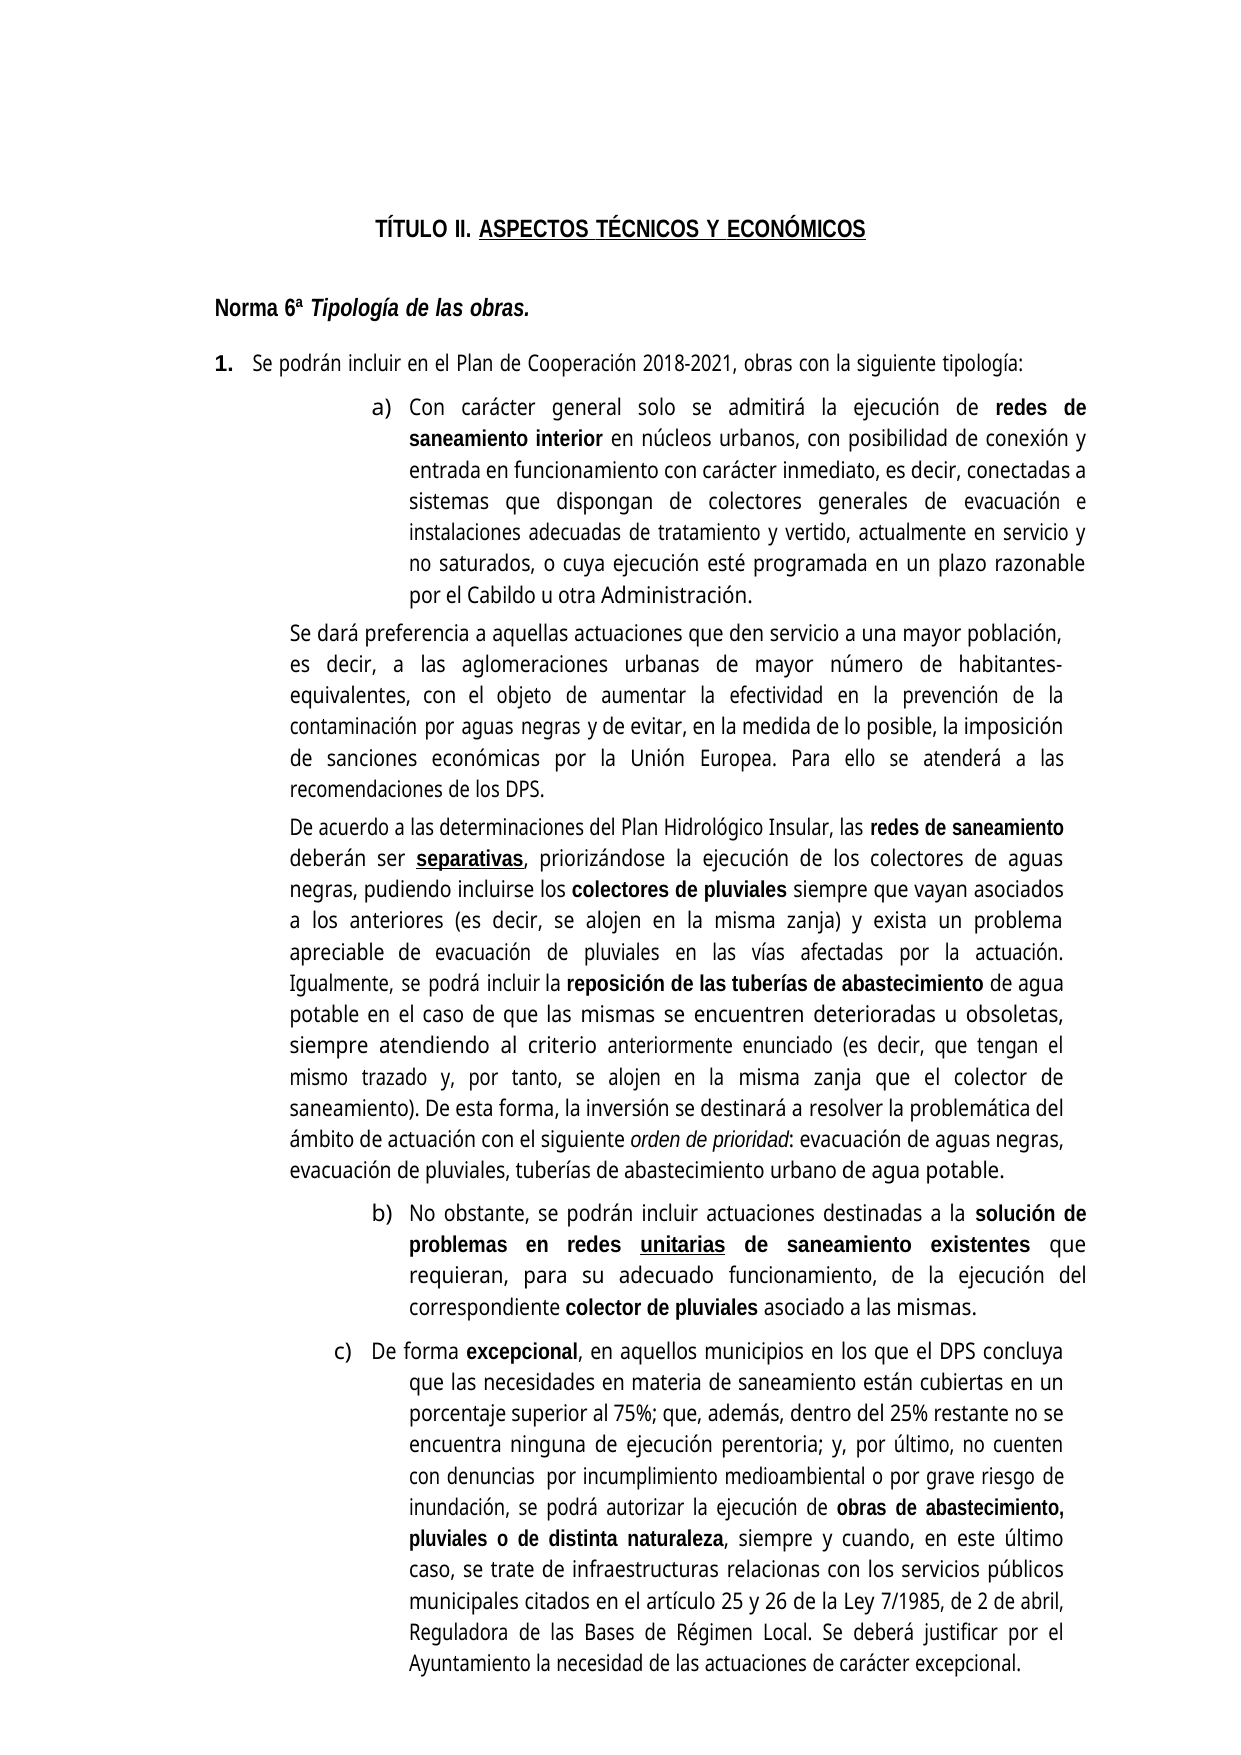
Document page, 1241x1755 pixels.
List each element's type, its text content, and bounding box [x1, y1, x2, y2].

text Se dará preferencia a aquellas actuaciones que den servicio a una mayor población, es decir, a las aglomeraciones urbanas de mayor número de habitantes-equivalentes, con el objeto de aumentar la efectividad en la prevención de la contaminación por aguas negras y de evitar, en la medida de lo posible, la imposición de sanciones económicas por la Unión Europea. Para ello se atenderá a las recomendaciones de los DPS. [289, 616, 1064, 804]
list Se podrán incluir en el Plan de Cooperación 2018-2021, obras con la siguiente tipología: [214, 347, 1086, 378]
list Con carácter general solo se admitirá la ejecución de redes de saneamiento interior en núcleos urbanos, con posibilidad de conexión y entrada en funcionamiento con carácter inmediato, es decir, conectadas a sistemas que dispongan de colectores generales de evacuación e instalaciones adecuadas de tratamiento y vertido, actualmente en servicio y no saturados, o cuya ejecución esté programada en un plazo razonable por el Cabildo u otra Administración. [371, 391, 1086, 610]
text De acuerdo a las determinaciones del Plan Hidrológico Insular, las redes de saneamiento deberán ser separativas, priorizándose la ejecución de los colectores de aguas negras, pudiendo incluirse los colectores de pluviales siempre que vayan asociados a los anteriores (es decir, se alojen en la misma zanja) y exista un problema apreciable de evacuación de pluviales en las vías afectadas por la actuación. Igualmente, se podrá incluir la reposición de las tuberías de abastecimiento de agua potable en el caso de que las mismas se encuentren deterioradas u obsoletas, siempre atendiendo al criterio anteriormente enunciado (es decir, que tengan el mismo trazado y, por tanto, se alojen en la misma zanja que el colector de saneamiento). De esta forma, la inversión se destinará a resolver la problemática del ámbito de actuación con el siguiente orden de prioridad: evacuación de aguas negras, evacuación de pluviales, tuberías de abastecimiento urbano de agua potable. [289, 810, 1064, 1185]
text Norma 6ª Tipología de las obras. [214, 293, 1086, 322]
subtitle TÍTULO II. ASPECTOS TÉCNICOS Y ECONÓMICOS [373, 214, 868, 243]
list De forma excepcional, en aquellos municipios en los que el DPS concluya que las necesidades en materia de saneamiento están cubiertas en un porcentaje superior al 75%; que, además, dentro del 25% restante no se encuentra ninguna de ejecución perentoria; y, por último, no cuenten con denuncias por incumplimiento medioambiental o por grave riesgo de inundación, se podrá autorizar la ejecución de obras de abastecimiento, pluviales o de distinta naturaleza, siempre y cuando, en este último caso, se trate de infraestructuras relacionas con los servicios públicos municipales citados en el artículo 25 y 26 de la Ley 7/1985, de 2 de abril, Reguladora de las Bases de Régimen Local. Se deberá justificar por el Ayuntamiento la necesidad de las actuaciones de carácter excepcional. [334, 1335, 1064, 1678]
list No obstante, se podrán incluir actuaciones destinadas a la solución de problemas en redes unitarias de saneamiento existentes que requieran, para su adecuado funcionamiento, de la ejecución del correspondiente colector de pluviales asociado a las mismas. [371, 1197, 1086, 1322]
